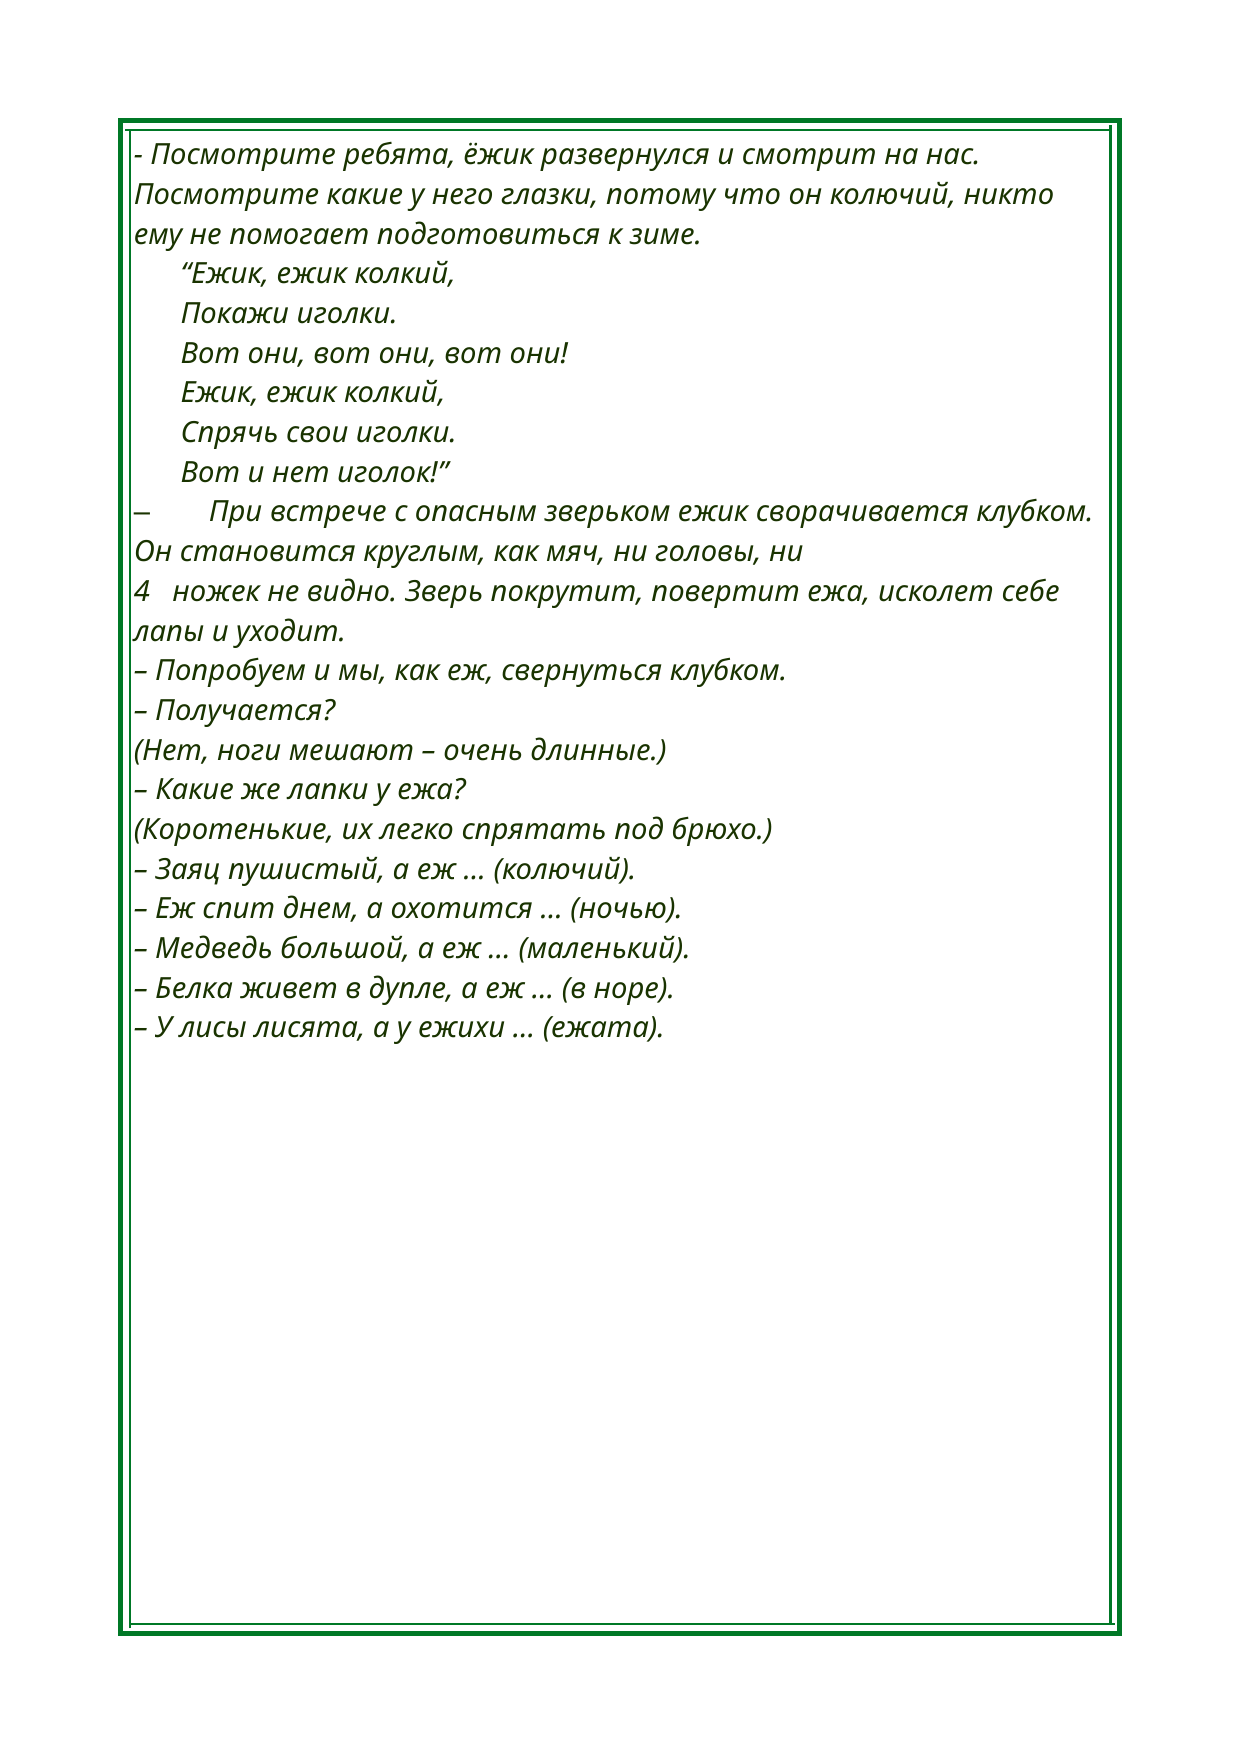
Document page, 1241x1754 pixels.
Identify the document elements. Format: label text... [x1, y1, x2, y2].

text – Заяц пушистый, а еж … (колючий). – Еж спит днем, а охотится … (ночью). – Медведь большой, а еж … (маленький). – Белка живет в дупле, а еж … (в норе). – У лисы лисята, а у ежихи … (ежата). [133, 848, 1107, 1046]
text - Посмотрите ребята, ёжик развернулся и смотрит на нас. Посмотрите какие у него глазки, потому что он колючий, никто ему не помогает подготовиться к зиме. [133, 133, 1107, 253]
text “Ежик, ежик колкий, Покажи иголки. Вот они, вот они, вот они! Ежик, ежик колкий, Спрячь свои иголки. Вот и нет иголок!” [180, 253, 1107, 491]
list При встрече с опасным зверьком ежик сворачивается клубком. Он становится круглым, как мяч, ни головы, ни [133, 491, 1107, 570]
list 4 ножек не видно. Зверь покрутит, повертит ежа, исколет себе лапы и уходит. – Попробуем и мы, как еж, свернуться клубком. – Получается? (Нет, ноги мешают – очень длинные.) [133, 570, 1107, 768]
text – Какие же лапки у ежа? (Коротенькие, их легко спрятать под брюхо.) [133, 768, 1107, 848]
